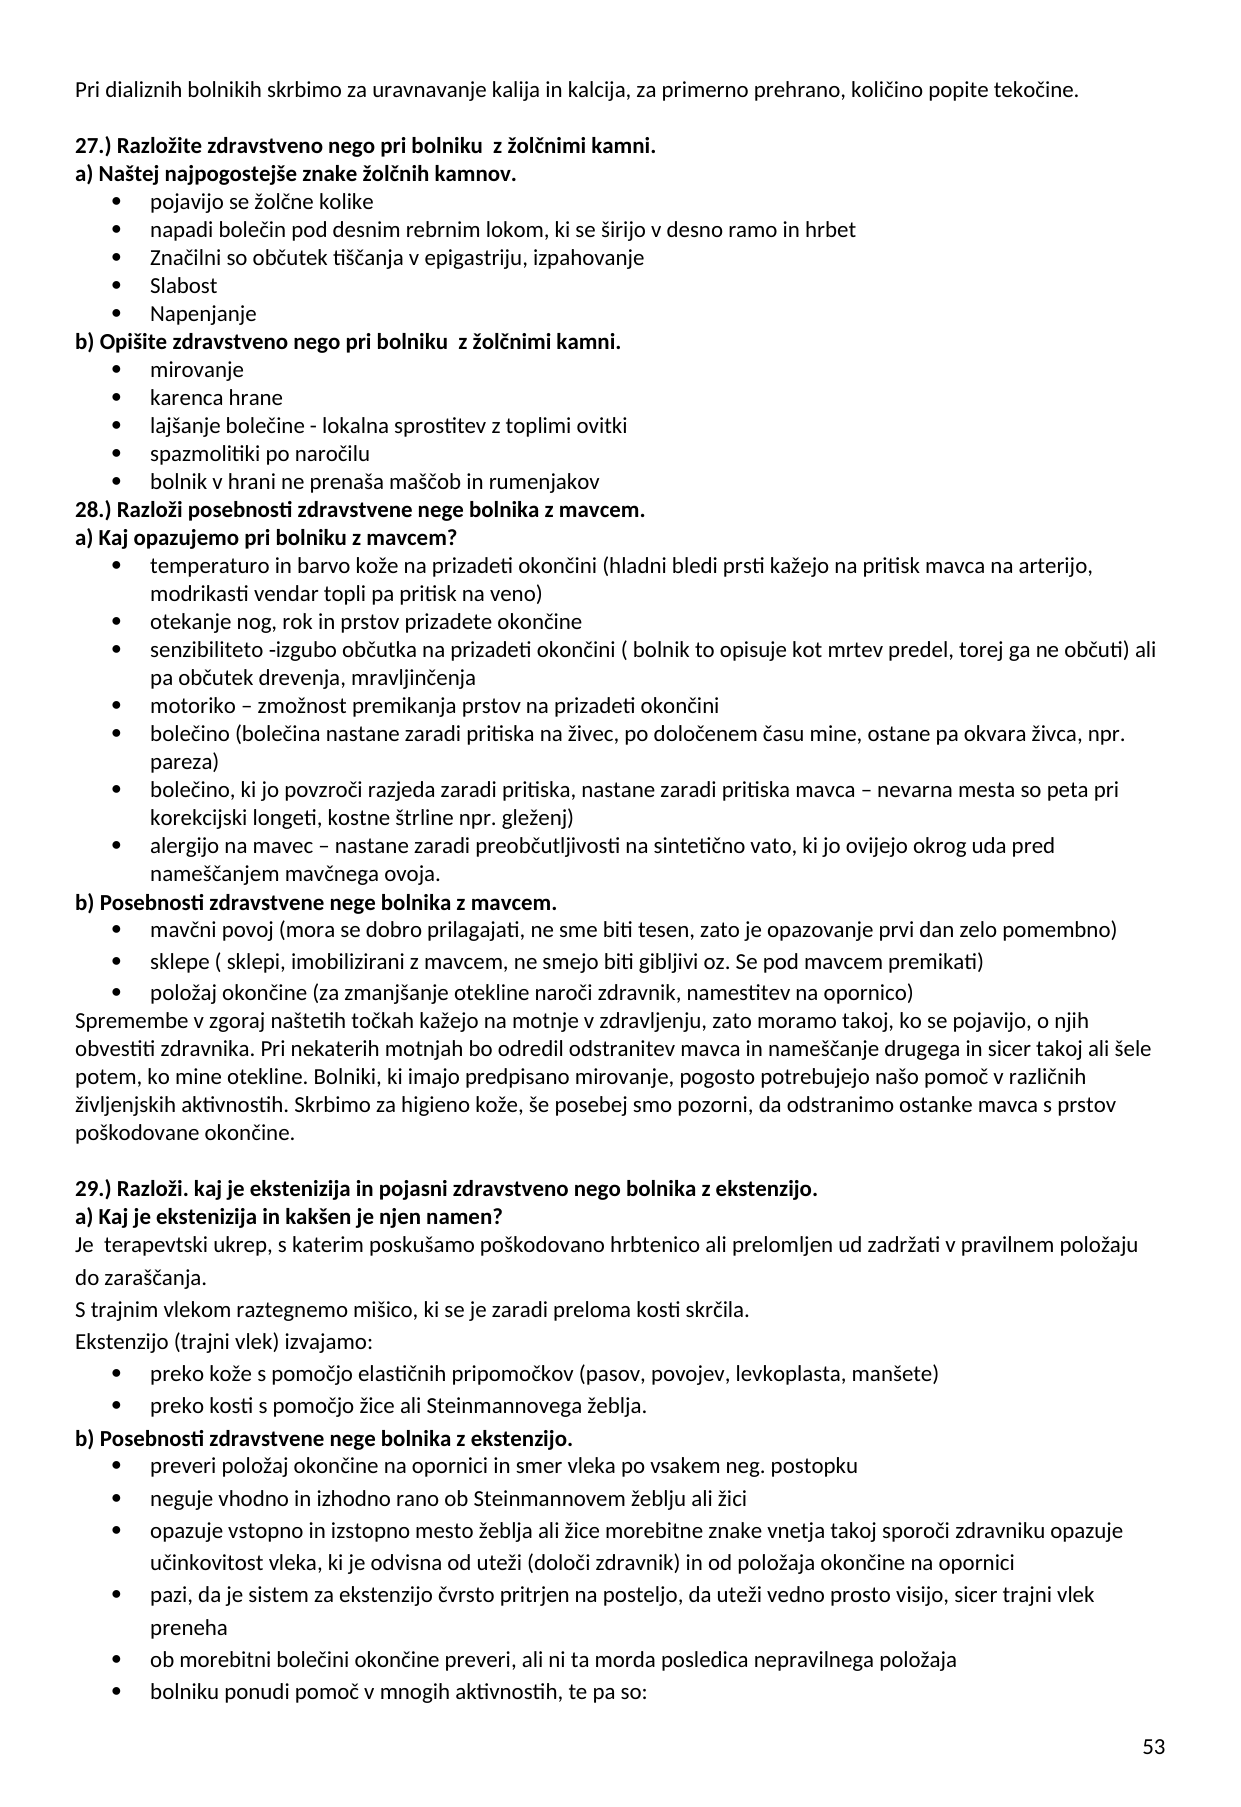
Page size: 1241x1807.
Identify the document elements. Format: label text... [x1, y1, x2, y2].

text b) Posebnosti zdravstvene nege bolnika z ekstenzijo. [75, 1424, 1165, 1452]
list mirovanje [112, 355, 1165, 383]
list napadi bolečin pod desnim rebrnim lokom, ki se širijo v desno ramo in hrbet [112, 215, 1165, 243]
list pojavijo se žolčne kolike [112, 187, 1165, 215]
text S trajnim vlekom raztegnemo mišico, ki se je zaradi preloma kosti skrčila. [75, 1295, 1165, 1323]
text Ekstenzijo (trajni vlek) izvajamo: [75, 1327, 1165, 1355]
text Je terapevtski ukrep, s katerim poskušamo poškodovano hrbtenico ali prelomljen ud zadržati v pravilnem položaju do zaraščanja. [75, 1231, 1165, 1291]
list otekanje nog, rok in prstov prizadete okončine [112, 607, 1165, 635]
text a) Kaj opazujemo pri bolniku z mavcem? [75, 523, 1165, 551]
text b) Opišite zdravstveno nego pri bolniku z žolčnimi kamni. [75, 327, 1165, 355]
list bolniku ponudi pomoč v mnogih aktivnostih, te pa so: [112, 1677, 1165, 1705]
list mavčni povoj (mora se dobro prilagajati, ne sme biti tesen, zato je opazovanje prvi dan zelo pomembno) [112, 916, 1165, 944]
text 28.) Razloži posebnosti zdravstvene nege bolnika z mavcem. [75, 495, 1165, 523]
list položaj okončine (za zmanjšanje otekline naroči zdravnik, namestitev na opornico) [112, 978, 1165, 1006]
list lajšanje bolečine - lokalna sprostitev z toplimi ovitki [112, 411, 1165, 439]
text a) Kaj je ekstenizija in kakšen je njen namen? [75, 1202, 1165, 1231]
list Slabost [112, 271, 1165, 299]
list Napenjanje [112, 299, 1165, 327]
text a) Naštej najpogostejše znake žolčnih kamnov. [75, 159, 1165, 187]
list pazi, da je sistem za ekstenzijo čvrsto pritrjen na posteljo, da uteži vedno prosto visijo, sicer trajni vlek preneha [112, 1580, 1165, 1641]
list senzibiliteto ‐izgubo občutka na prizadeti okončini ( bolnik to opisuje kot mrtev predel, torej ga ne občuti) ali pa občutek drevenja, mravljinčenja [112, 635, 1165, 691]
list opazuje vstopno in izstopno mesto žeblja ali žice morebitne znake vnetja takoj sporoči zdravniku opazuje učinkovitost vleka, ki je odvisna od uteži (določi zdravnik) in od položaja okončine na opornici [112, 1516, 1165, 1576]
list bolečino, ki jo povzroči razjeda zaradi pritiska, nastane zaradi pritiska mavca – nevarna mesta so peta pri korekcijski longeti, kostne štrline npr. gleženj) [112, 776, 1165, 832]
list bolečino (bolečina nastane zaradi pritiska na živec, po določenem času mine, ostane pa okvara živca, npr. pareza) [112, 719, 1165, 776]
text 29.) Razloži. kaj je ekstenizija in pojasni zdravstveno nego bolnika z ekstenzijo. [75, 1174, 1165, 1202]
text b) Posebnosti zdravstvene nege bolnika z mavcem. [75, 888, 1165, 916]
list Značilni so občutek tiščanja v epigastriju, izpahovanje [112, 243, 1165, 271]
list preko kosti s pomočjo žice ali Steinmannovega žeblja. [112, 1391, 1165, 1419]
list alergijo na mavec – nastane zaradi preobčutljivosti na sintetično vato, ki jo ovijejo okrog uda pred nameščanjem mavčnega ovoja. [112, 832, 1165, 888]
text Pri dializnih bolnikih skrbimo za uravnavanje kalija in kalcija, za primerno prehrano, količino popite tekočine. [75, 75, 1165, 103]
list preveri položaj okončine na opornici in smer vleka po vsakem neg. postopku [112, 1452, 1165, 1480]
list temperaturo in barvo kože na prizadeti okončini (hladni bledi prsti kažejo na pritisk mavca na arterijo, modrikasti vendar topli pa pritisk na veno) [112, 551, 1165, 607]
list bolnik v hrani ne prenaša maščob in rumenjakov [112, 467, 1165, 495]
list motoriko – zmožnost premikanja prstov na prizadeti okončini [112, 691, 1165, 719]
list neguje vhodno in izhodno rano ob Steinmannovem žeblju ali žici [112, 1484, 1165, 1512]
list spazmolitiki po naročilu [112, 439, 1165, 467]
text Spremembe v zgoraj naštetih točkah kažejo na motnje v zdravljenju, zato moramo takoj, ko se pojavijo, o njih obvestiti zdravnika. Pri nekaterih motnjah bo odredil odstranitev mavca in nameščanje drugega in sicer takoj ali šele potem, ko mine otekline. Bolniki, ki imajo predpisano mirovanje, pogosto potrebujejo našo pomoč v različnih življenjskih aktivnostih. Skrbimo za higieno kože, še posebej smo pozorni, da odstranimo ostanke mavca s prstov poškodovane okončine. [75, 1006, 1165, 1146]
list sklepe ( sklepi, imobilizirani z mavcem, ne smejo biti gibljivi oz. Se pod mavcem premikati) [112, 947, 1165, 975]
list karenca hrane [112, 383, 1165, 411]
list ob morebitni bolečini okončine preveri, ali ni ta morda posledica nepravilnega položaja [112, 1645, 1165, 1673]
text 27.) Razložite zdravstveno nego pri bolniku z žolčnimi kamni. [75, 131, 1165, 159]
list preko kože s pomočjo elastičnih pripomočkov (pasov, povojev, levkoplasta, manšete) [112, 1359, 1165, 1387]
